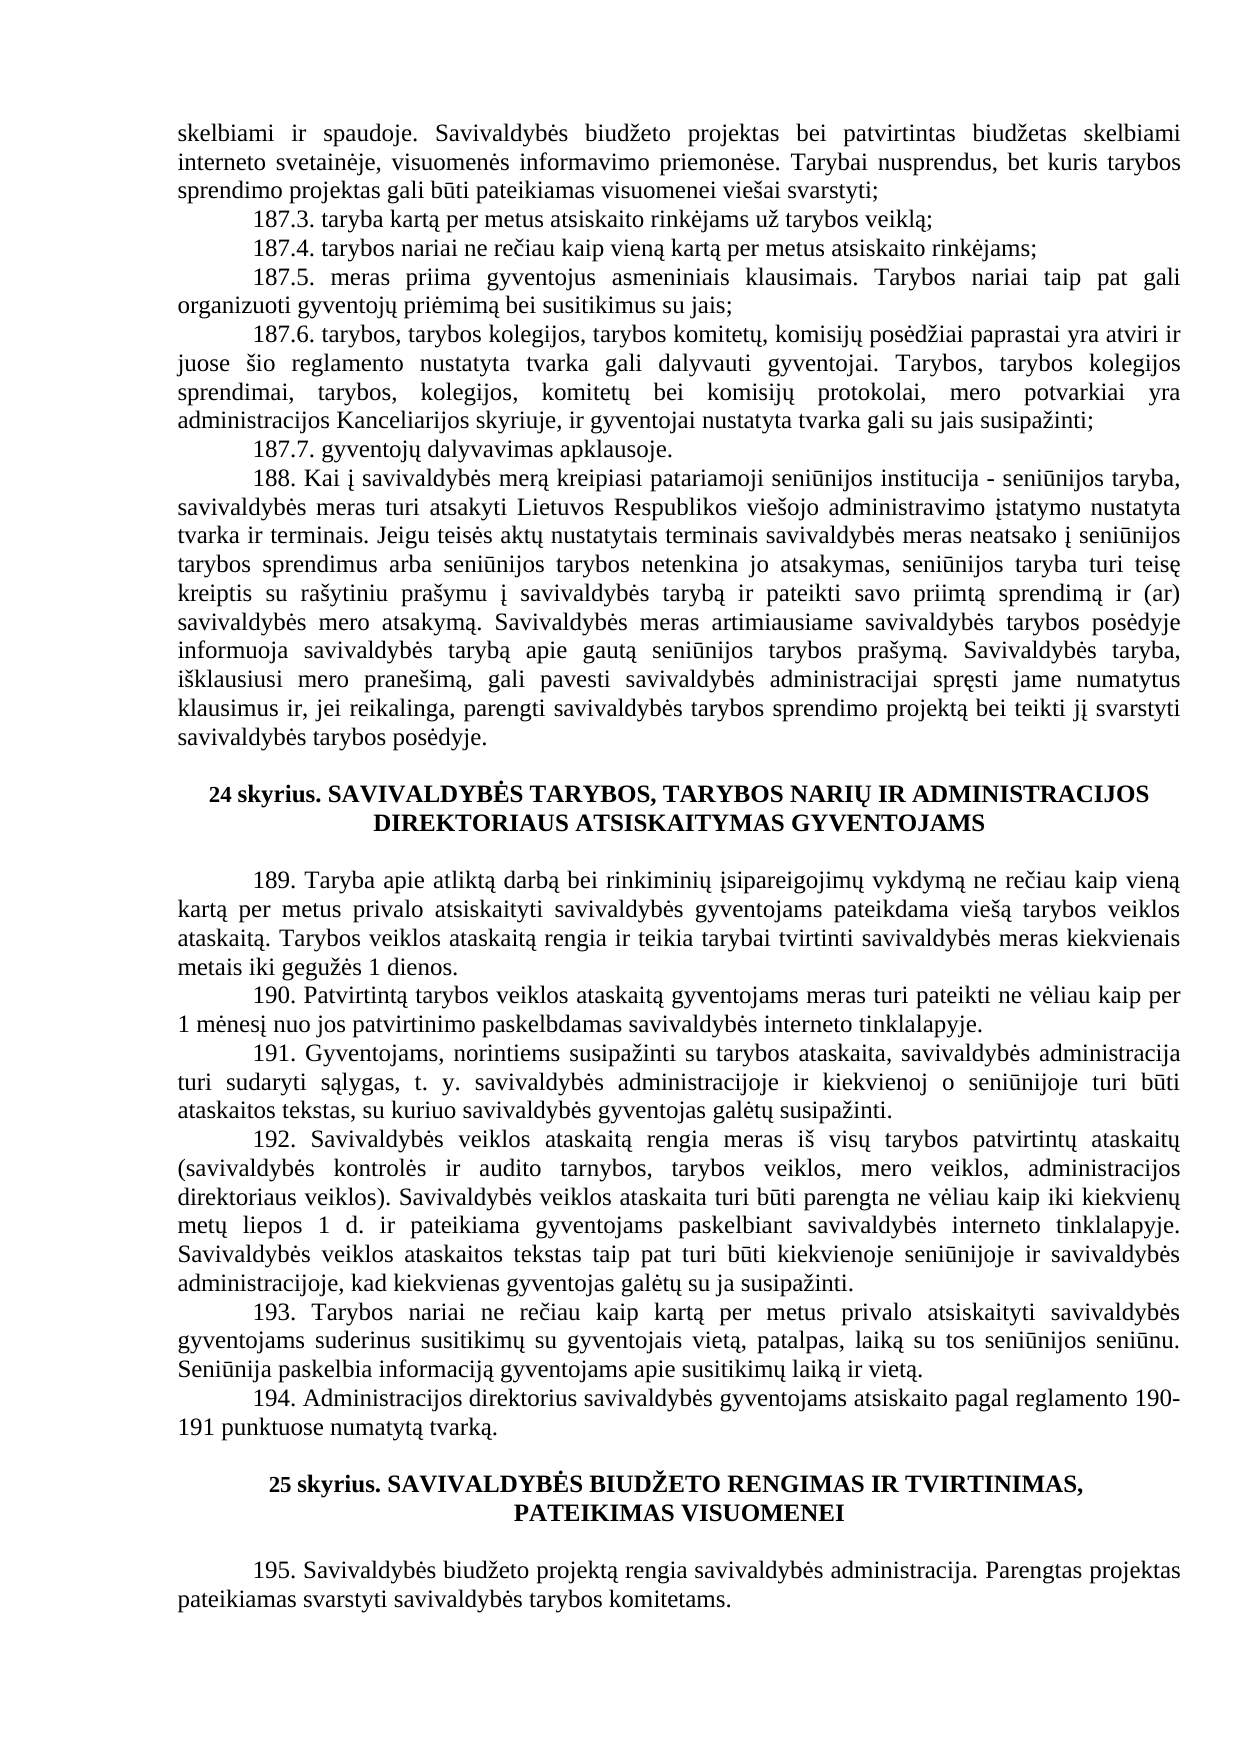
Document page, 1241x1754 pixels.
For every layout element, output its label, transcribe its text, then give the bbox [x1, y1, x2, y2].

text skelbiami ir spaudoje. Savivaldybės biudžeto projektas bei patvirtintas biudžetas skelbiami interneto svetainėje, visuomenės informavimo priemonėse. Tarybai nusprendus, bet kuris tarybos sprendimo projektas gali būti pateikiamas visuomenei viešai svarstyti; [177, 118, 1181, 204]
text 25 skyrius. SAVIVALDYBĖS BIUDŽETO RENGIMAS IR TVIRTINIMAS, PATEIKIMAS VISUOMENEI [177, 1469, 1181, 1527]
text 192. Savivaldybės veiklos ataskaitą rengia meras iš visų tarybos patvirtintų ataskaitų (savivaldybės kontrolės ir audito tarnybos, tarybos veiklos, mero veiklos, administracijos direktoriaus veiklos). Savivaldybės veiklos ataskaita turi būti parengta ne vėliau kaip iki kiekvienų metų liepos 1 d. ir pateikiama gyventojams paskelbiant savivaldybės interneto tinklalapyje. Savivaldybės veiklos ataskaitos tekstas taip pat turi būti kiekvienoje seniūnijoje ir savivaldybės administracijoje, kad kiekvienas gyventojas galėtų su ja susipažinti. [177, 1124, 1181, 1297]
text 24 skyrius. SAVIVALDYBĖS TARYBOS, TARYBOS NARIŲ IR ADMINISTRACIJOS DIREKTORIAUS ATSISKAITYMAS GYVENTOJAMS [177, 779, 1181, 837]
text 189. Taryba apie atliktą darbą bei rinkiminių įsipareigojimų vykdymą ne rečiau kaip vieną kartą per metus privalo atsiskaityti savivaldybės gyventojams pateikdama viešą tarybos veiklos ataskaitą. Tarybos veiklos ataskaitą rengia ir teikia tarybai tvirtinti savivaldybės meras kiekvienais metais iki gegužės 1 dienos. [177, 866, 1181, 981]
text 193. Tarybos nariai ne rečiau kaip kartą per metus privalo atsiskaityti savivaldybės gyventojams suderinus susitikimų su gyventojais vietą, patalpas, laiką su tos seniūnijos seniūnu. Seniūnija paskelbia informaciją gyventojams apie susitikimų laiką ir vietą. [177, 1297, 1181, 1383]
text 195. Savivaldybės biudžeto projektą rengia savivaldybės administracija. Parengtas projektas pateikiamas svarstyti savivaldybės tarybos komitetams. [177, 1556, 1181, 1613]
text 190. Patvirtintą tarybos veiklos ataskaitą gyventojams meras turi pateikti ne vėliau kaip per 1 mėnesį nuo jos patvirtinimo paskelbdamas savivaldybės interneto tinklalapyje. [177, 981, 1181, 1038]
text 191. Gyventojams, norintiems susipažinti su tarybos ataskaita, savivaldybės administracija turi sudaryti sąlygas, t. y. savivaldybės administracijoje ir kiekvienoj o seniūnijoje turi būti ataskaitos tekstas, su kuriuo savivaldybės gyventojas galėtų susipažinti. [177, 1038, 1181, 1124]
text 187.4. tarybos nariai ne rečiau kaip vieną kartą per metus atsiskaito rinkėjams; [177, 233, 1181, 262]
text 188. Kai į savivaldybės merą kreipiasi patariamoji seniūnijos institucija - seniūnijos taryba, savivaldybės meras turi atsakyti Lietuvos Respublikos viešojo administravimo įstatymo nustatyta tvarka ir terminais. Jeigu teisės aktų nustatytais terminais savivaldybės meras neatsako į seniūnijos tarybos sprendimus arba seniūnijos tarybos netenkina jo atsakymas, seniūnijos taryba turi teisę kreiptis su rašytiniu prašymu į savivaldybės tarybą ir pateikti savo priimtą sprendimą ir (ar) savivaldybės mero atsakymą. Savivaldybės meras artimiausiame savivaldybės tarybos posėdyje informuoja savivaldybės tarybą apie gautą seniūnijos tarybos prašymą. Savivaldybės taryba, išklausiusi mero pranešimą, gali pavesti savivaldybės administracijai spręsti jame numatytus klausimus ir, jei reikalinga, parengti savivaldybės tarybos sprendimo projektą bei teikti jį svarstyti savivaldybės tarybos posėdyje. [177, 463, 1181, 751]
text 187.7. gyventojų dalyvavimas apklausoje. [177, 434, 1181, 463]
text 187.6. tarybos, tarybos kolegijos, tarybos komitetų, komisijų posėdžiai paprastai yra atviri ir juose šio reglamento nustatyta tvarka gali dalyvauti gyventojai. Tarybos, tarybos kolegijos sprendimai, tarybos, kolegijos, komitetų bei komisijų protokolai, mero potvarkiai yra administracijos Kanceliarijos skyriuje, ir gyventojai nustatyta tvarka gali su jais susipažinti; [177, 319, 1181, 434]
text 194. Administracijos direktorius savivaldybės gyventojams atsiskaito pagal reglamento 190-191 punktuose numatytą tvarką. [177, 1383, 1181, 1441]
text 187.5. meras priima gyventojus asmeniniais klausimais. Tarybos nariai taip pat gali organizuoti gyventojų priėmimą bei susitikimus su jais; [177, 262, 1181, 319]
text 187.3. taryba kartą per metus atsiskaito rinkėjams už tarybos veiklą; [177, 204, 1181, 233]
